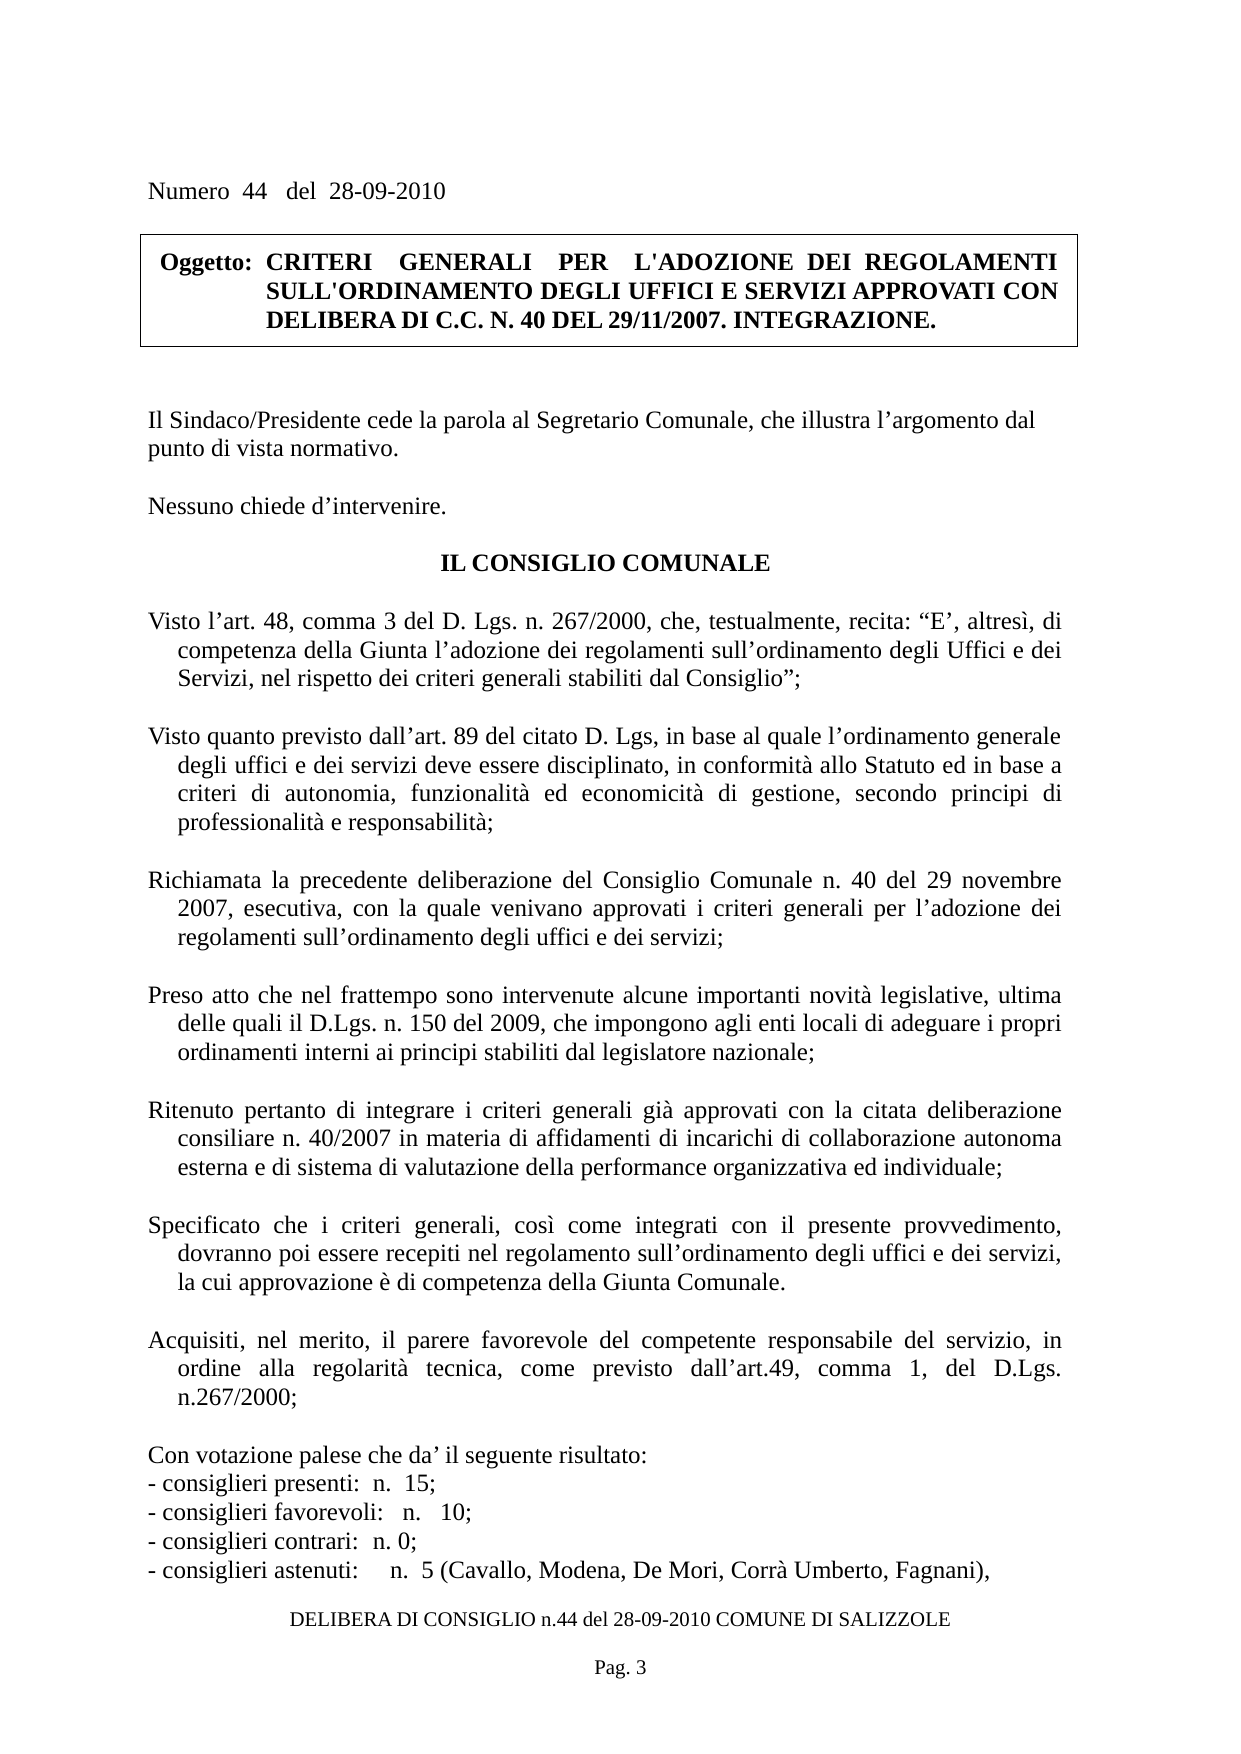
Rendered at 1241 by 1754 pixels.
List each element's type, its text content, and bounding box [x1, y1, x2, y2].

text Numero 44 del 28-09-2010 [148, 176, 1092, 205]
text - consiglieri astenuti: n. 5 (Cavallo, Modena, De Mori, Corrà Umberto, Fagnani), [148, 1555, 1063, 1583]
text Con votazione palese che da’ il seguente risultato: [148, 1440, 1063, 1468]
text Richiamata la precedente deliberazione del Consiglio Comunale n. 40 del 29 novembre 2007, esecutiva, con la quale venivano approvati i criteri generali per l’adozione dei regolamenti sull’ordinamento degli uffici e dei servizi; [148, 865, 1063, 951]
text Nessuno chiede d’intervenire. [148, 491, 1063, 520]
text Visto quanto previsto dall’art. 89 del citato D. Lgs, in base al quale l’ordinamento generale degli uffici e dei servizi deve essere disciplinato, in conformità allo Statuto ed in base a criteri di autonomia, funzionalità ed economicità di gestione, secondo principi di professionalità e responsabilità; [148, 721, 1063, 836]
text Ritenuto pertanto di integrare i criteri generali già approvati con la citata deliberazione consiliare n. 40/2007 in materia di affidamenti di incarichi di collaborazione autonoma esterna e di sistema di valutazione della performance organizzativa ed individuale; [148, 1095, 1063, 1181]
text IL CONSIGLIO COMUNALE [148, 548, 1063, 577]
text Visto l’art. 48, comma 3 del D. Lgs. n. 267/2000, che, testualmente, recita: “E’, altresì, di competenza della Giunta l’adozione dei regolamenti sull’ordinamento degli Uffici e dei Servizi, nel rispetto dei criteri generali stabiliti dal Consiglio”; [148, 606, 1063, 692]
text Preso atto che nel frattempo sono intervenute alcune importanti novità legislative, ultima delle quali il D.Lgs. n. 150 del 2009, che impongono agli enti locali di adeguare i propri ordinamenti interni ai principi stabiliti dal legislatore nazionale; [148, 980, 1063, 1066]
text - consiglieri presenti: n. 15; [148, 1468, 1063, 1497]
text - consiglieri contrari: n. 0; [148, 1526, 1063, 1555]
text Acquisiti, nel merito, il parere favorevole del competente responsabile del servizio, in ordine alla regolarità tecnica, come previsto dall’art.49, comma 1, del D.Lgs. n.267/2000; [148, 1325, 1063, 1411]
text Specificato che i criteri generali, così come integrati con il presente provvedimento, dovranno poi essere recepiti nel regolamento sull’ordinamento degli uffici e dei servizi, la cui approvazione è di competenza della Giunta Comunale. [148, 1210, 1063, 1296]
text Il Sindaco/Presidente cede la parola al Segretario Comunale, che illustra l’argomento dal punto di vista normativo. [148, 405, 1063, 462]
text - consiglieri favorevoli: n. 10; [148, 1497, 1063, 1526]
table_header Oggetto: CRITERI GENERALI PER L'ADOZIONE DEI REGOLAMENTI SULL'ORDINAMENTO DEGLI UFFICI E SERVIZI APPROVATI CON DELIBERA DI C.C. N. 40 DEL 29/11/2007. INTEGRAZIONE. [141, 235, 1077, 346]
